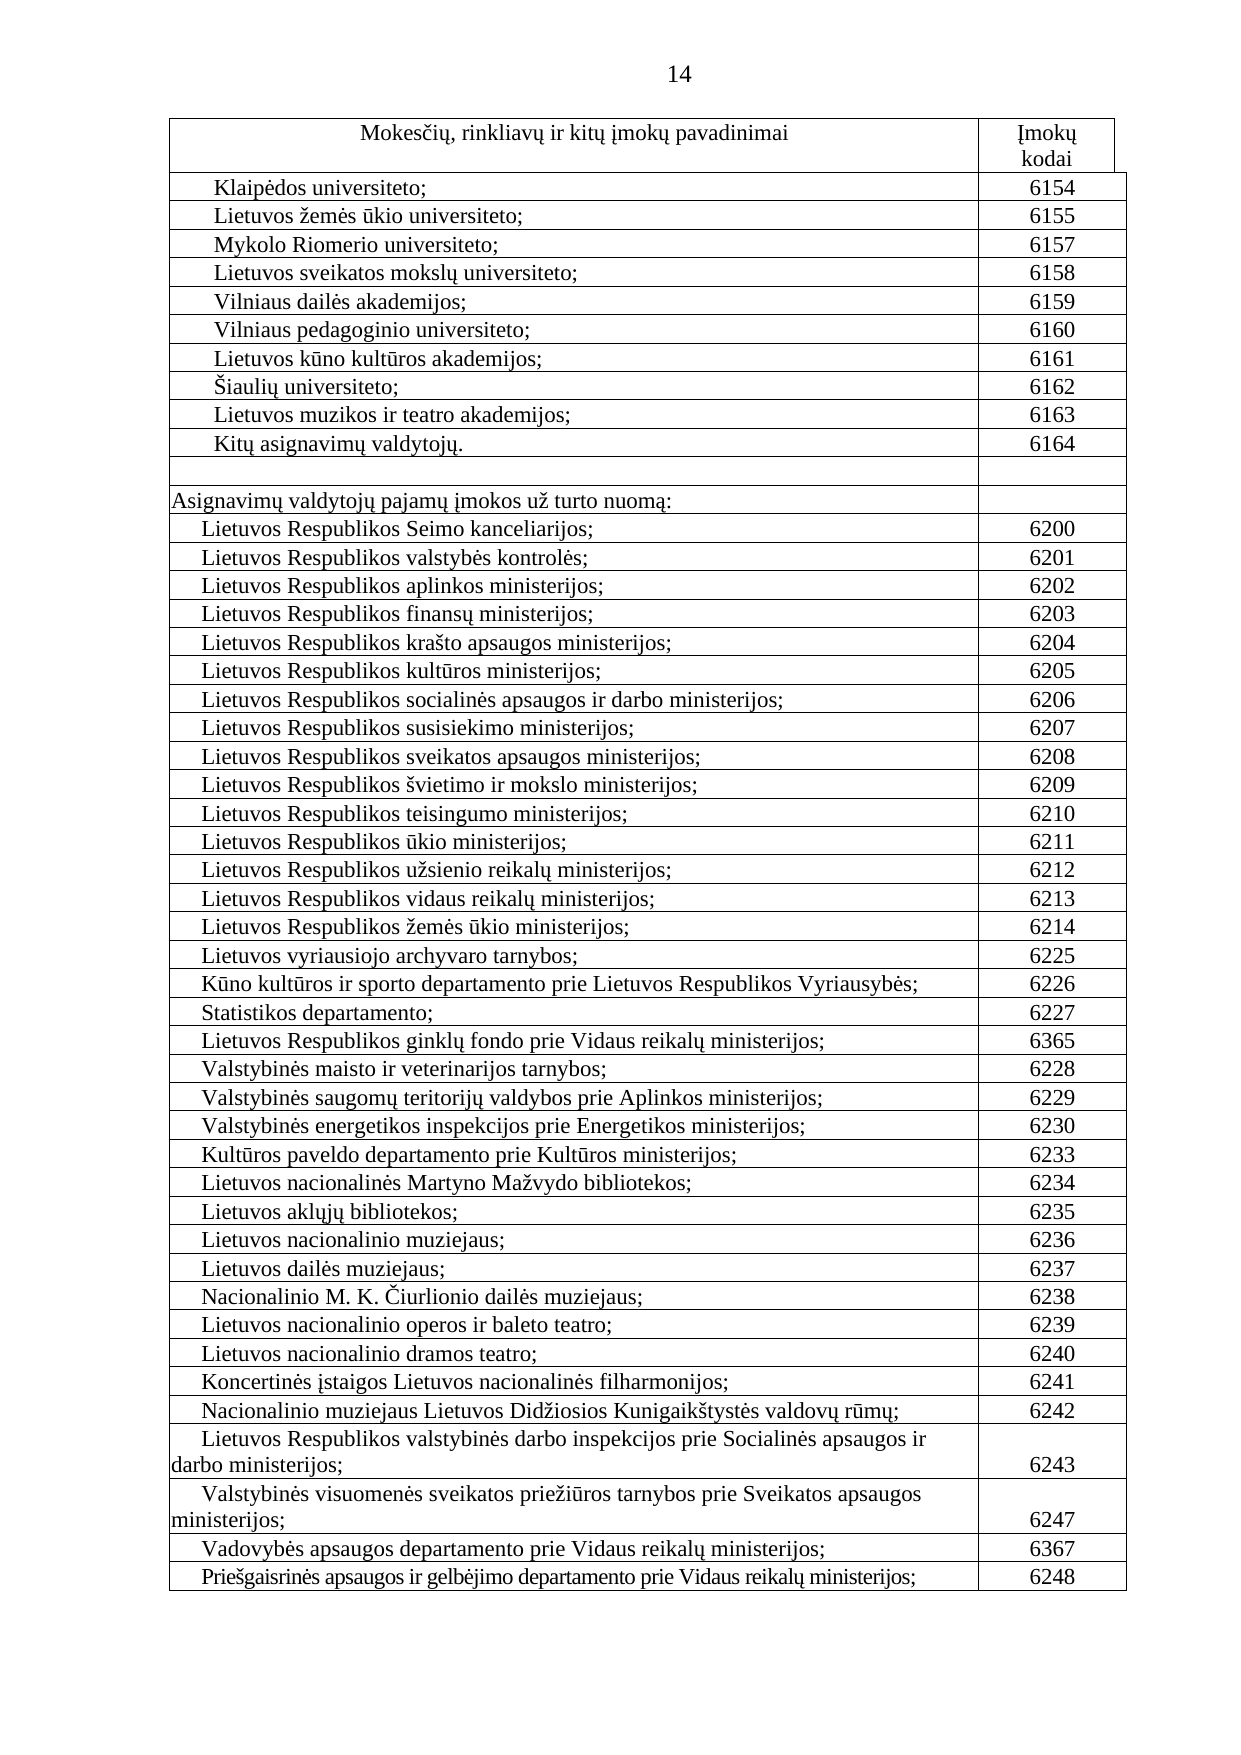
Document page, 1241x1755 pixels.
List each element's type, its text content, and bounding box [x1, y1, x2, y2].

table_cell Priešgaisrinės apsaugos ir gelbėjimo departamento prie Vidaus reikalų ministerijos; [170, 1562, 978, 1589]
table_cell Lietuvos Respublikos kultūros ministerijos; [170, 656, 978, 684]
table_cell 6233 [979, 1140, 1126, 1167]
table_cell Lietuvos Respublikos sveikatos apsaugos ministerijos; [170, 742, 978, 769]
table_cell Mykolo Riomerio universiteto; [170, 230, 978, 257]
table_cell 6201 [979, 543, 1126, 570]
table_cell 6207 [979, 713, 1126, 741]
table_cell Vilniaus pedagoginio universiteto; [170, 315, 978, 342]
table_cell 6158 [979, 258, 1126, 286]
table_cell 6241 [979, 1367, 1126, 1395]
table_cell Lietuvos Respublikos valstybinės darbo inspekcijos prie Socialinės apsaugos ir darbo ministerijos; [170, 1424, 978, 1478]
table_cell 6243 [979, 1424, 1126, 1478]
table_cell 6211 [979, 827, 1126, 854]
table_cell 6242 [979, 1396, 1126, 1423]
table_cell Kultūros paveldo departamento prie Kultūros ministerijos; [170, 1140, 978, 1167]
table_cell 6240 [979, 1339, 1126, 1366]
table_cell 6238 [979, 1282, 1126, 1309]
table_cell Lietuvos Respublikos socialinės apsaugos ir darbo ministerijos; [170, 685, 978, 712]
table_cell Statistikos departamento; [170, 998, 978, 1025]
table_cell 6234 [979, 1168, 1126, 1196]
table_cell 6212 [979, 855, 1126, 883]
table_cell 6365 [979, 1026, 1126, 1053]
table_cell Lietuvos Respublikos žemės ūkio ministerijos; [170, 912, 978, 940]
table_cell Lietuvos Respublikos teisingumo ministerijos; [170, 799, 978, 826]
table_cell 6213 [979, 884, 1126, 911]
table_cell 6247 [979, 1479, 1126, 1533]
table_cell Kitų asignavimų valdytojų. [170, 429, 978, 456]
table_cell 6208 [979, 742, 1126, 769]
table_cell 6206 [979, 685, 1126, 712]
table_cell Klaipėdos universiteto; [170, 173, 978, 200]
table_cell Valstybinės maisto ir veterinarijos tarnybos; [170, 1055, 978, 1082]
table_cell Koncertinės įstaigos Lietuvos nacionalinės filharmonijos; [170, 1367, 978, 1395]
table_cell Lietuvos nacionalinio muziejaus; [170, 1225, 978, 1252]
table_cell Lietuvos Respublikos aplinkos ministerijos; [170, 571, 978, 598]
table_cell 6163 [979, 400, 1126, 428]
table_header Įmokų kodai [979, 119, 1114, 172]
table_cell Lietuvos Respublikos ūkio ministerijos; [170, 827, 978, 854]
table_cell Valstybinės saugomų teritorijų valdybos prie Aplinkos ministerijos; [170, 1083, 978, 1110]
table_cell Valstybinės visuomenės sveikatos priežiūros tarnybos prie Sveikatos apsaugos ministerijos; [170, 1479, 978, 1533]
table_cell 6154 [979, 173, 1126, 200]
table_cell Šiaulių universiteto; [170, 372, 978, 399]
table_cell 6214 [979, 912, 1126, 940]
table_cell 6236 [979, 1225, 1126, 1252]
table_cell 6164 [979, 429, 1126, 456]
table_cell Lietuvos nacionalinio dramos teatro; [170, 1339, 978, 1366]
table_cell 6161 [979, 344, 1126, 371]
table_cell 6155 [979, 201, 1126, 229]
table_cell Lietuvos Respublikos švietimo ir mokslo ministerijos; [170, 770, 978, 797]
table_cell 6229 [979, 1083, 1126, 1110]
table_cell 6205 [979, 656, 1126, 684]
table_cell 6162 [979, 372, 1126, 399]
table_cell Lietuvos Respublikos krašto apsaugos ministerijos; [170, 628, 978, 655]
table_cell 6228 [979, 1055, 1126, 1082]
table_cell Lietuvos muzikos ir teatro akademijos; [170, 400, 978, 428]
table_cell 6225 [979, 941, 1126, 968]
table_cell Lietuvos žemės ūkio universiteto; [170, 201, 978, 229]
table_cell Asignavimų valdytojų pajamų įmokos už turto nuomą: [170, 486, 978, 513]
table_cell Lietuvos sveikatos mokslų universiteto; [170, 258, 978, 286]
table_cell 6159 [979, 287, 1126, 314]
table_cell 6235 [979, 1197, 1126, 1224]
table_cell 6157 [979, 230, 1126, 257]
table_cell 6248 [979, 1562, 1126, 1589]
table_cell Lietuvos Respublikos Seimo kanceliarijos; [170, 514, 978, 542]
table_cell Lietuvos Respublikos užsienio reikalų ministerijos; [170, 855, 978, 883]
table_cell Lietuvos nacionalinės Martyno Mažvydo bibliotekos; [170, 1168, 978, 1196]
table_cell 6237 [979, 1254, 1126, 1281]
table_cell Lietuvos dailės muziejaus; [170, 1254, 978, 1281]
table_cell Lietuvos Respublikos vidaus reikalų ministerijos; [170, 884, 978, 911]
table_cell Lietuvos nacionalinio operos ir baleto teatro; [170, 1310, 978, 1338]
table_cell 6227 [979, 998, 1126, 1025]
table_cell Nacionalinio M. K. Čiurlionio dailės muziejaus; [170, 1282, 978, 1309]
table_cell [979, 486, 1126, 513]
table_cell 6210 [979, 799, 1126, 826]
table_cell Lietuvos aklųjų bibliotekos; [170, 1197, 978, 1224]
table_cell Lietuvos Respublikos ginklų fondo prie Vidaus reikalų ministerijos; [170, 1026, 978, 1053]
table_cell [170, 457, 978, 485]
table_cell 6239 [979, 1310, 1126, 1338]
table_cell Kūno kultūros ir sporto departamento prie Lietuvos Respublikos Vyriausybės; [170, 969, 978, 997]
table_cell 6367 [979, 1534, 1126, 1561]
table_cell 6160 [979, 315, 1126, 342]
table_cell Valstybinės energetikos inspekcijos prie Energetikos ministerijos; [170, 1111, 978, 1139]
table_header Mokesčių, rinkliavų ir kitų įmokų pavadinimai [170, 119, 978, 172]
table_cell 6203 [979, 600, 1126, 627]
table_cell Lietuvos kūno kultūros akademijos; [170, 344, 978, 371]
table_cell 6209 [979, 770, 1126, 797]
table_cell [979, 457, 1126, 485]
table_cell Lietuvos Respublikos susisiekimo ministerijos; [170, 713, 978, 741]
table_cell 6230 [979, 1111, 1126, 1139]
table_cell 6226 [979, 969, 1126, 997]
table_cell Lietuvos Respublikos finansų ministerijos; [170, 600, 978, 627]
table_cell Vilniaus dailės akademijos; [170, 287, 978, 314]
table_cell Nacionalinio muziejaus Lietuvos Didžiosios Kunigaikštystės valdovų rūmų; [170, 1396, 978, 1423]
table_cell 6200 [979, 514, 1126, 542]
table_cell Vadovybės apsaugos departamento prie Vidaus reikalų ministerijos; [170, 1534, 978, 1561]
table_cell Lietuvos Respublikos valstybės kontrolės; [170, 543, 978, 570]
table_cell Lietuvos vyriausiojo archyvaro tarnybos; [170, 941, 978, 968]
table_cell 6204 [979, 628, 1126, 655]
table_header [1115, 118, 1126, 172]
table_cell 6202 [979, 571, 1126, 598]
